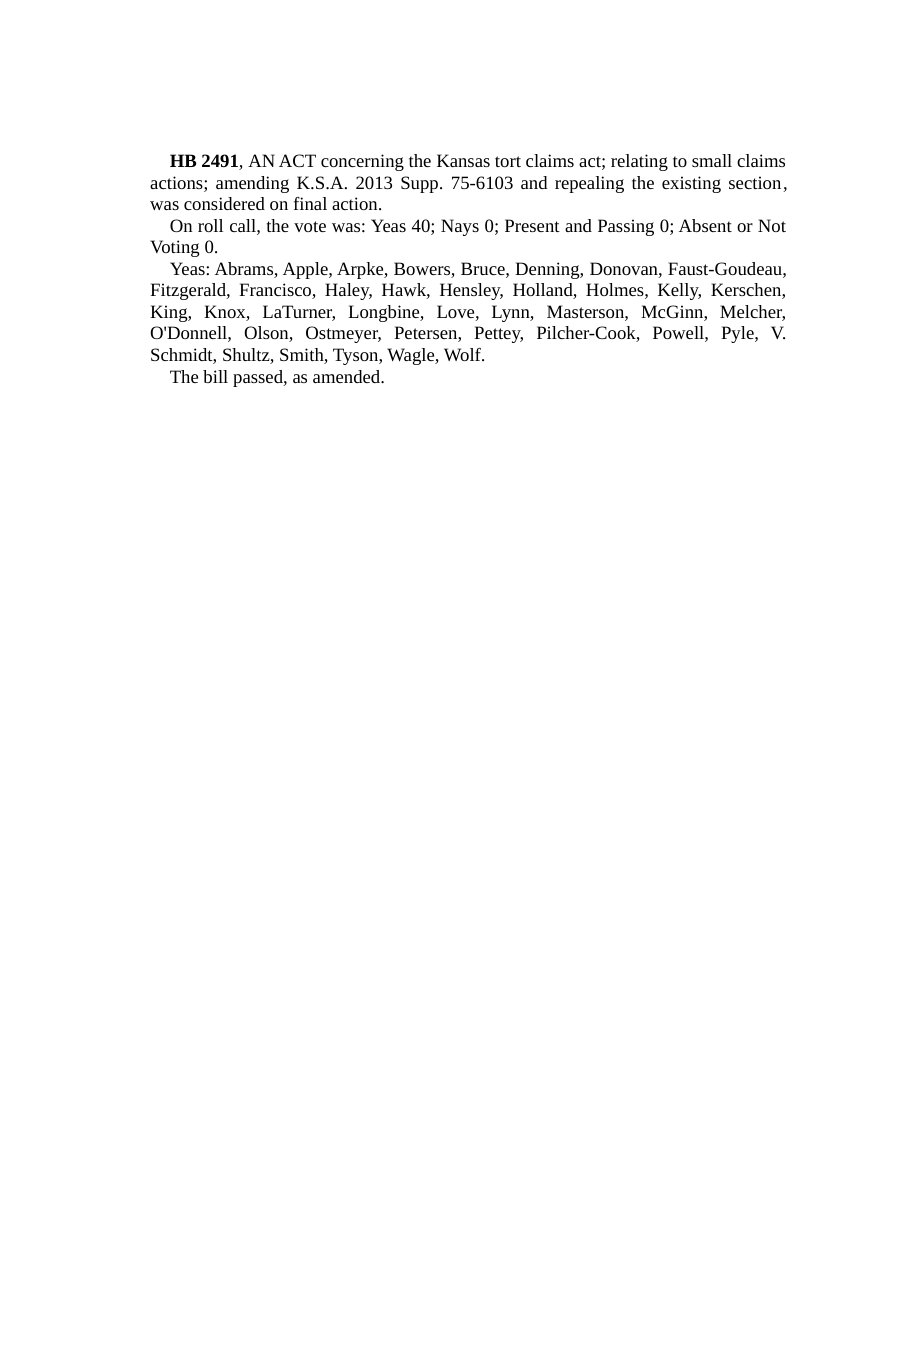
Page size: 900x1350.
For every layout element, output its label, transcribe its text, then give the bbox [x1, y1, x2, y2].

text On roll call, the vote was: Yeas 40; Nays 0; Present and Passing 0; Absent or Not Voting 0. [150, 215, 787, 258]
text Yeas: Abrams, Apple, Arpke, Bowers, Bruce, Denning, Donovan, Faust-Goudeau, Fitzgerald, Francisco, Haley, Hawk, Hensley, Holland, Holmes, Kelly, Kerschen, King, Knox, LaTurner, Longbine, Love, Lynn, Masterson, McGinn, Melcher, O'Donnell, Olson, Ostmeyer, Petersen, Pettey, Pilcher-Cook, Powell, Pyle, V. Schmidt, Shultz, Smith, Tyson, Wagle, Wolf. [150, 258, 787, 366]
text HB 2491, AN ACT concerning the Kansas tort claims act; relating to small claims actions; amending K.S.A. 2013 Supp. 75-6103 and repealing the existing section, was considered on final action. [150, 150, 787, 215]
text The bill passed, as amended. [150, 366, 787, 387]
